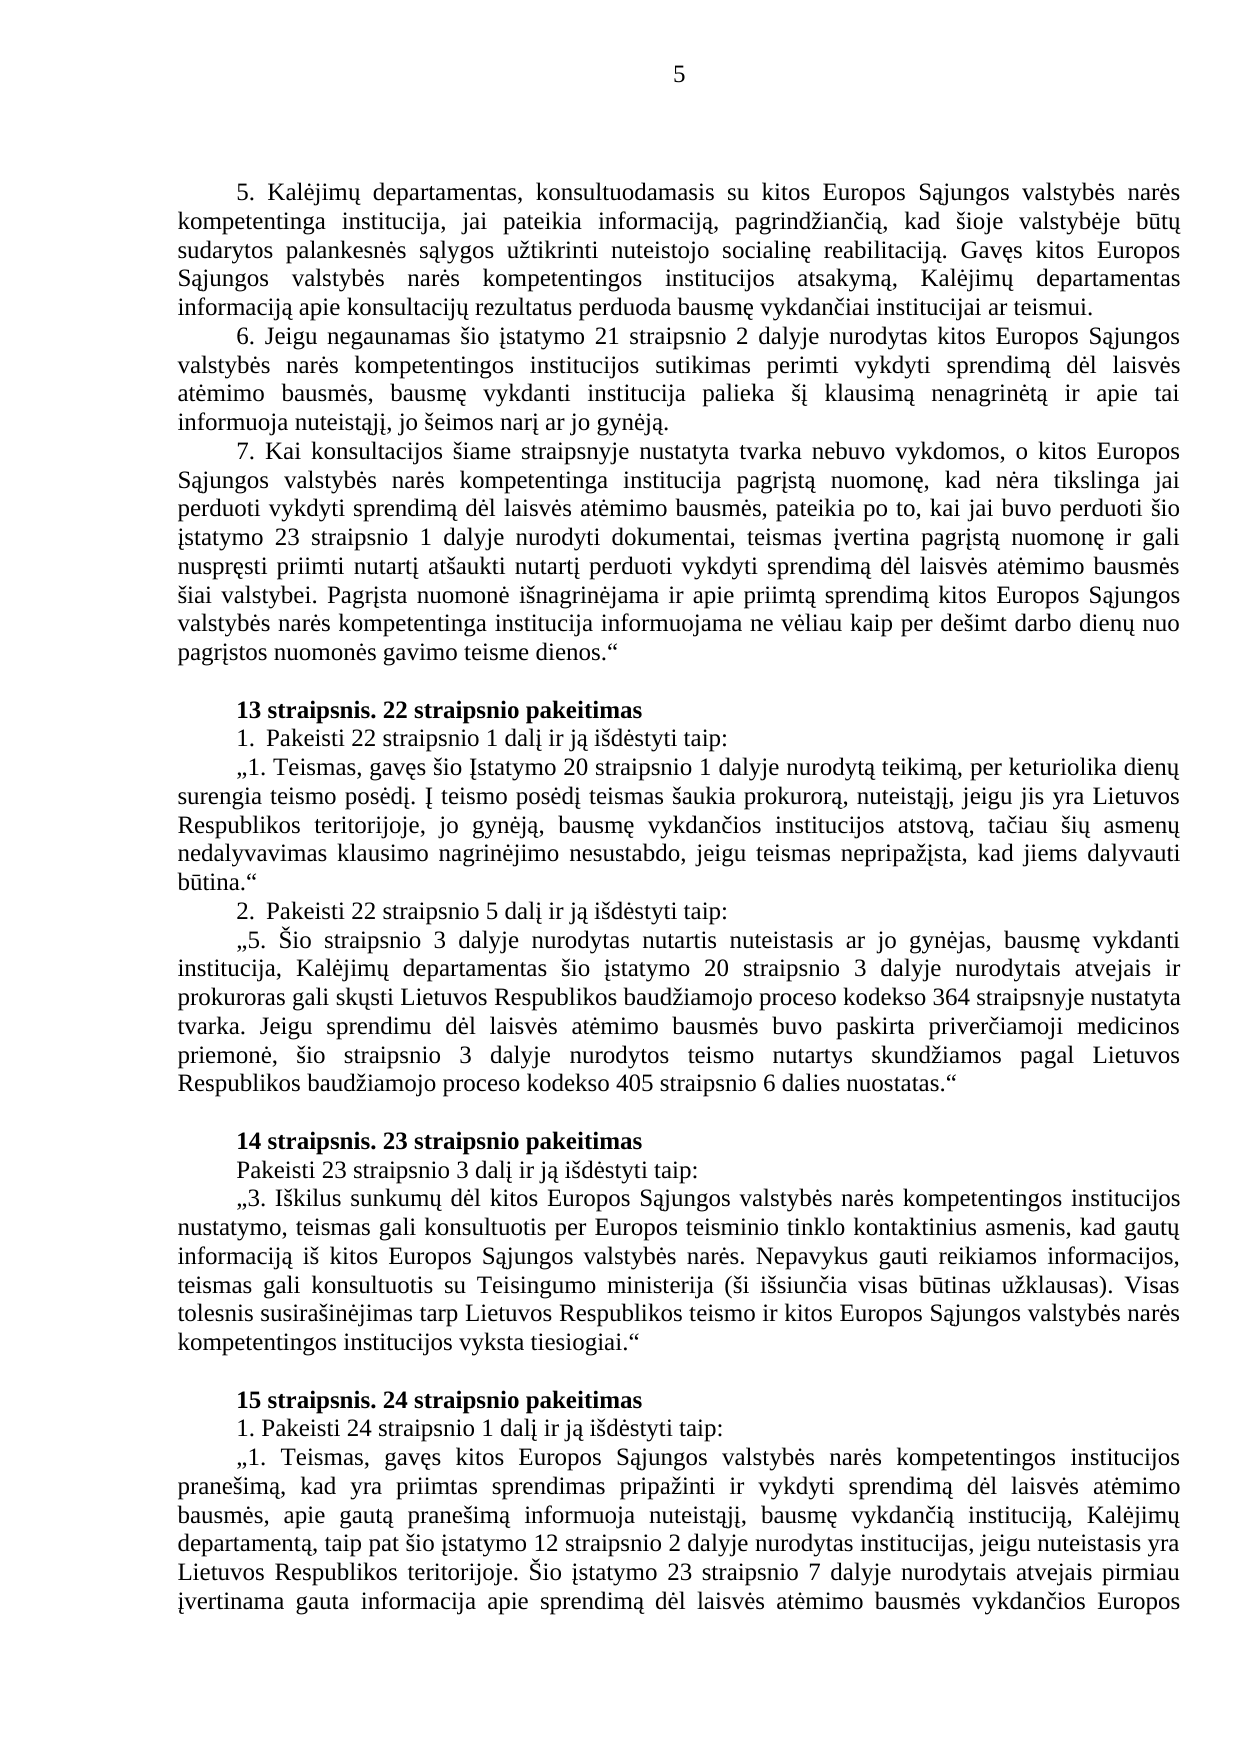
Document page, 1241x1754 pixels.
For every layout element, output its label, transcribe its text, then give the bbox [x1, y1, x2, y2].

text 7. Kai konsultacijos šiame straipsnyje nustatyta tvarka nebuvo vykdomos, o kitos Europos Sąjungos valstybės narės kompetentinga institucija pagrįstą nuomonę, kad nėra tikslinga jai perduoti vykdyti sprendimą dėl laisvės atėmimo bausmės, pateikia po to, kai jai buvo perduoti šio įstatymo 23 straipsnio 1 dalyje nurodyti dokumentai, teismas įvertina pagrįstą nuomonę ir gali nuspręsti priimti nutartį atšaukti nutartį perduoti vykdyti sprendimą dėl laisvės atėmimo bausmės šiai valstybei. Pagrįsta nuomonė išnagrinėjama ir apie priimtą sprendimą kitos Europos Sąjungos valstybės narės kompetentinga institucija informuojama ne vėliau kaip per dešimt darbo dienų nuo pagrįstos nuomonės gavimo teisme dienos.“ [177, 436, 1181, 666]
text „3. Iškilus sunkumų dėl kitos Europos Sąjungos valstybės narės kompetentingos institucijos nustatymo, teismas gali konsultuotis per Europos teisminio tinklo kontaktinius asmenis, kad gautų informaciją iš kitos Europos Sąjungos valstybės narės. Nepavykus gauti reikiamos informacijos, teismas gali konsultuotis su Teisingumo ministerija (ši išsiunčia visas būtinas užklausas). Visas tolesnis susirašinėjimas tarp Lietuvos Respublikos teismo ir kitos Europos Sąjungos valstybės narės kompetentingos institucijos vyksta tiesiogiai.“ [177, 1183, 1181, 1356]
text 5. Kalėjimų departamentas, konsultuodamasis su kitos Europos Sąjungos valstybės narės kompetentinga institucija, jai pateikia informaciją, pagrindžiančią, kad šioje valstybėje būtų sudarytos palankesnės sąlygos užtikrinti nuteistojo socialinę reabilitaciją. Gavęs kitos Europos Sąjungos valstybės narės kompetentingos institucijos atsakymą, Kalėjimų departamentas informaciją apie konsultacijų rezultatus perduoda bausmę vykdančiai institucijai ar teismui. [177, 177, 1181, 321]
text „1. Teismas, gavęs kitos Europos Sąjungos valstybės narės kompetentingos institucijos pranešimą, kad yra priimtas sprendimas pripažinti ir vykdyti sprendimą dėl laisvės atėmimo bausmės, apie gautą pranešimą informuoja nuteistąjį, bausmę vykdančią instituciją, Kalėjimų departamentą, taip pat šio įstatymo 12 straipsnio 2 dalyje nurodytas institucijas, jeigu nuteistasis yra Lietuvos Respublikos teritorijoje. Šio įstatymo 23 straipsnio 7 dalyje nurodytais atvejais pirmiau įvertinama gauta informacija apie sprendimą dėl laisvės atėmimo bausmės vykdančios Europos [177, 1442, 1181, 1615]
text 14 straipsnis. 23 straipsnio pakeitimas [177, 1126, 1181, 1155]
text 6. Jeigu negaunamas šio įstatymo 21 straipsnio 2 dalyje nurodytas kitos Europos Sąjungos valstybės narės kompetentingos institucijos sutikimas perimti vykdyti sprendimą dėl laisvės atėmimo bausmės, bausmę vykdanti institucija palieka šį klausimą nenagrinėtą ir apie tai informuoja nuteistąjį, jo šeimos narį ar jo gynėją. [177, 321, 1181, 436]
text 13 straipsnis. 22 straipsnio pakeitimas [177, 695, 1181, 723]
text Pakeisti 23 straipsnio 3 dalį ir ją išdėstyti taip: [177, 1155, 1181, 1183]
text 15 straipsnis. 24 straipsnio pakeitimas [177, 1385, 1181, 1413]
text 1. Pakeisti 22 straipsnio 1 dalį ir ją išdėstyti taip: [177, 723, 1181, 752]
text „1. Teismas, gavęs šio Įstatymo 20 straipsnio 1 dalyje nurodytą teikimą, per keturiolika dienų surengia teismo posėdį. Į teismo posėdį teismas šaukia prokurorą, nuteistąjį, jeigu jis yra Lietuvos Respublikos teritorijoje, jo gynėją, bausmę vykdančios institucijos atstovą, tačiau šių asmenų nedalyvavimas klausimo nagrinėjimo nesustabdo, jeigu teismas nepripažįsta, kad jiems dalyvauti būtina.“ [177, 752, 1181, 896]
text 2. Pakeisti 22 straipsnio 5 dalį ir ją išdėstyti taip: [177, 896, 1181, 925]
text 1. Pakeisti 24 straipsnio 1 dalį ir ją išdėstyti taip: [177, 1413, 1181, 1442]
text „5. Šio straipsnio 3 dalyje nurodytas nutartis nuteistasis ar jo gynėjas, bausmę vykdanti institucija, Kalėjimų departamentas šio įstatymo 20 straipsnio 3 dalyje nurodytais atvejais ir prokuroras gali skųsti Lietuvos Respublikos baudžiamojo proceso kodekso 364 straipsnyje nustatyta tvarka. Jeigu sprendimu dėl laisvės atėmimo bausmės buvo paskirta priverčiamoji medicinos priemonė, šio straipsnio 3 dalyje nurodytos teismo nutartys skundžiamos pagal Lietuvos Respublikos baudžiamojo proceso kodekso 405 straipsnio 6 dalies nuostatas.“ [177, 925, 1181, 1097]
